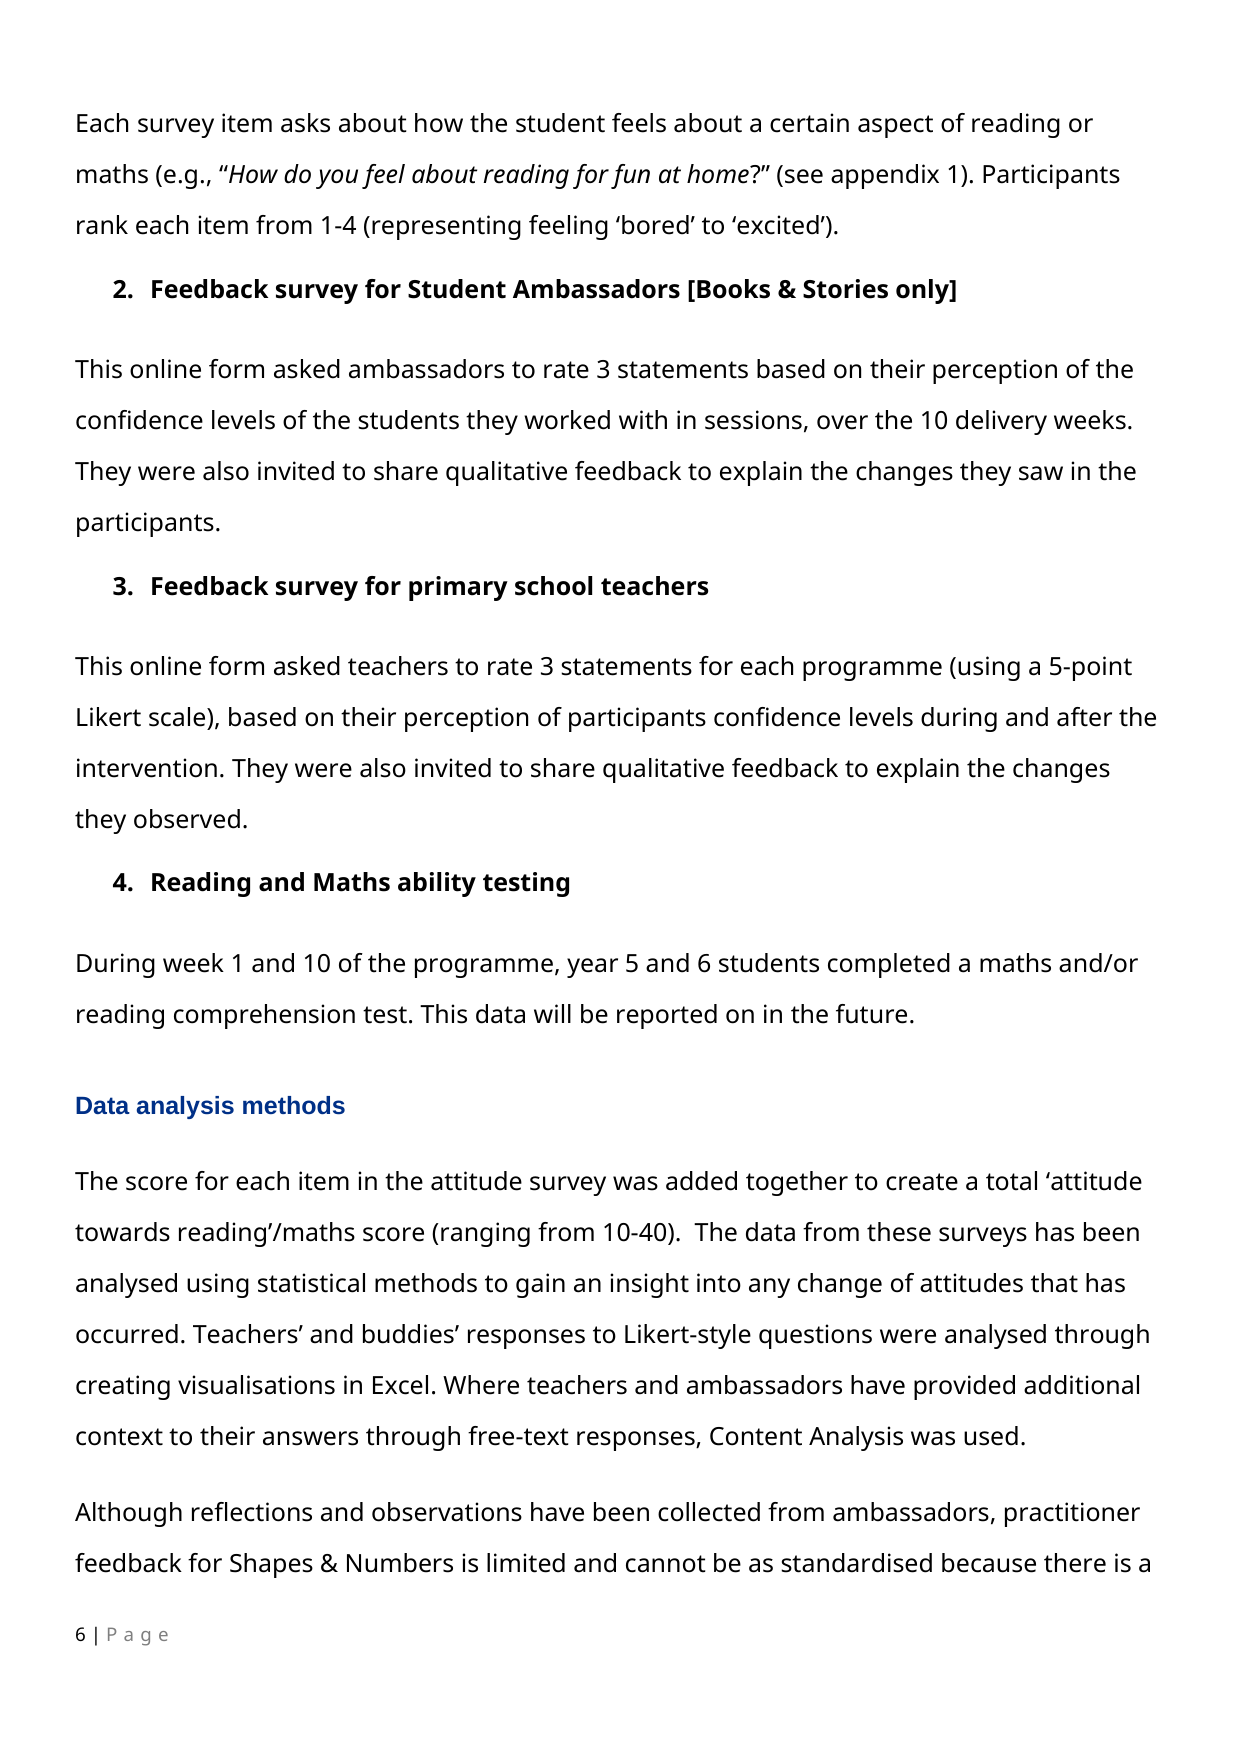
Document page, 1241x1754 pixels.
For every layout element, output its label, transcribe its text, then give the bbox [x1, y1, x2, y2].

subtitle Data analysis methods [75, 1091, 1165, 1120]
text Each survey item asks about how the student feels about a certain aspect of reading or maths (e.g., “How do you feel about reading for fun at home?” (see appendix 1). Participants rank each item from 1-4 (representing feeling ‘bored’ to ‘excited’). [75, 106, 1165, 242]
list Feedback survey for primary school teachers [112, 568, 1165, 602]
list Reading and Maths ability testing [112, 865, 1165, 899]
text During week 1 and 10 of the programme, year 5 and 6 students completed a maths and/or reading comprehension test. This data will be reported on in the future. [75, 945, 1165, 1030]
text This online form asked teachers to rate 3 statements for each programme (using a 5-point Likert scale), based on their perception of participants confidence levels during and after the intervention. They were also invited to share qualitative feedback to explain the changes they observed. [75, 648, 1165, 836]
list Feedback survey for Student Ambassadors [Books & Stories only] [112, 271, 1165, 305]
text Although reflections and observations have been collected from ambassadors, practitioner feedback for Shapes & Numbers is limited and cannot be as standardised because there is a [75, 1494, 1165, 1580]
text The score for each item in the attitude survey was added together to create a total ‘attitude towards reading’/maths score (ranging from 10-40). The data from these surveys has been analysed using statistical methods to gain an insight into any change of attitudes that has occurred. Teachers’ and buddies’ responses to Likert-style questions were analysed through creating visualisations in Excel. Where teachers and ambassadors have provided additional context to their answers through free-text responses, Content Analysis was used. [75, 1163, 1165, 1453]
text This online form asked ambassadors to rate 3 statements based on their perception of the confidence levels of the students they worked with in sessions, over the 10 delivery weeks. They were also invited to share qualitative feedback to explain the changes they saw in the participants. [75, 351, 1165, 539]
